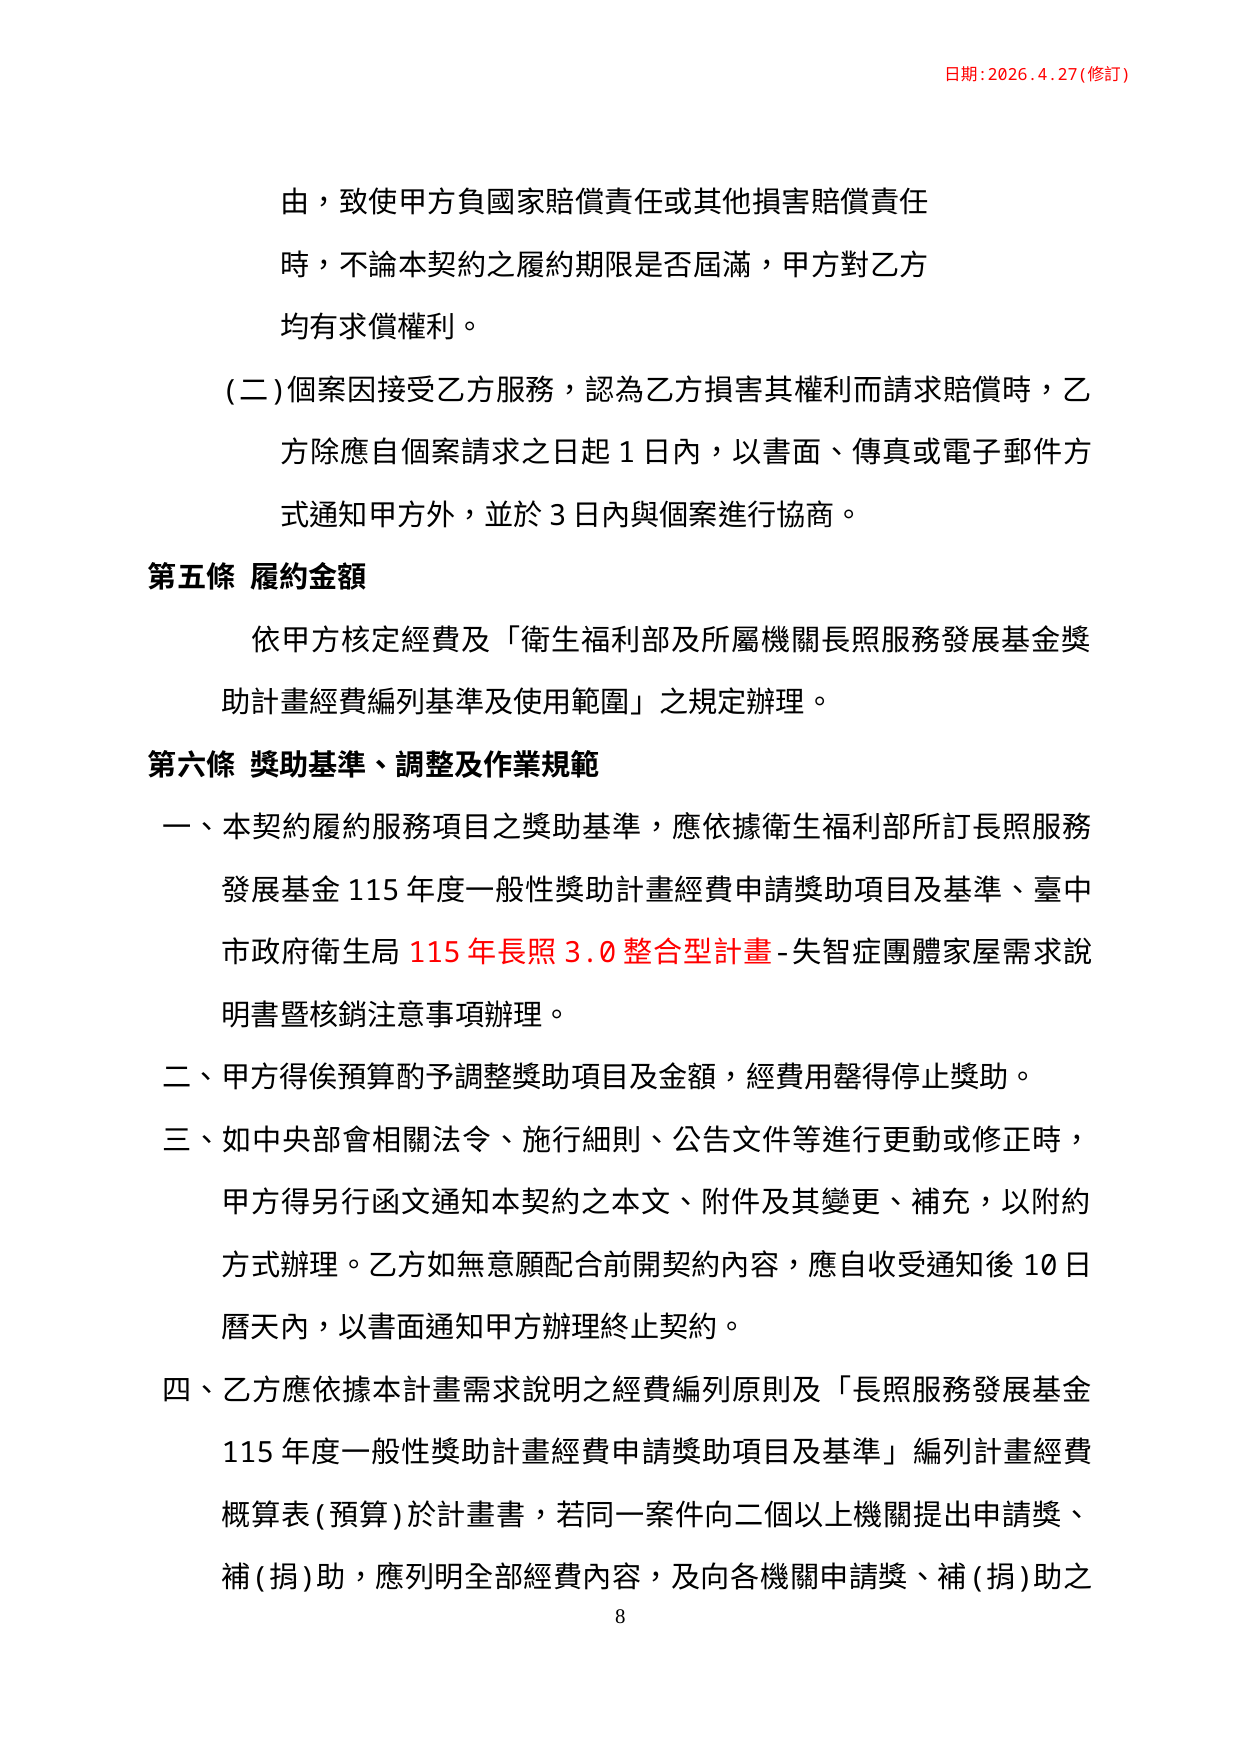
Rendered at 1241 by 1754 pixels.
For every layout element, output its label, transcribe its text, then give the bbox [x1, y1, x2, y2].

text 三、如中央部會相關法令、施行細則、公告文件等進行更動或修正時，甲方得另行函文通知本契約之本文、附件及其變更、補充，以附約方式辦理。乙方如無意願配合前開契約內容，應自收受通知後10日曆天內，以書面通知甲方辦理終止契約。 [162, 1096, 1093, 1346]
text 由，致使甲方負國家賠償責任或其他損害賠償責任時，不論本契約之履約期限是否屆滿，甲方對乙方均有求償權利。 [221, 158, 1093, 346]
text 依甲方核定經費及「衛生福利部及所屬機關長照服務發展基金獎助計畫經費編列基準及使用範圍」之規定辦理。 [221, 596, 1093, 721]
text 四、乙方應依據本計畫需求說明之經費編列原則及「長照服務發展基金115年度一般性獎助計畫經費申請獎助項目及基準」編列計畫經費概算表(預算)於計畫書，若同一案件向二個以上機關提出申請獎、補(捐)助，應列明全部經費內容，及向各機關申請獎、補(捐)助之 [162, 1346, 1093, 1596]
text 第五條 履約金額 [148, 533, 1093, 596]
text 二、甲方得俟預算酌予調整獎助項目及金額，經費用罄得停止獎助。 [162, 1033, 1093, 1096]
text (二)個案因接受乙方服務，認為乙方損害其權利而請求賠償時，乙方除應自個案請求之日起1日內，以書面、傳真或電子郵件方式通知甲方外，並於3日內與個案進行協商。 [221, 346, 1093, 533]
text 第六條 獎助基準、調整及作業規範 [148, 721, 1093, 783]
text 一、本契約履約服務項目之獎助基準，應依據衛生福利部所訂長照服務發展基金115年度一般性獎助計畫經費申請獎助項目及基準、臺中市政府衛生局115年長照3.0整合型計畫-失智症團體家屋需求說明書暨核銷注意事項辦理。 [162, 783, 1093, 1033]
